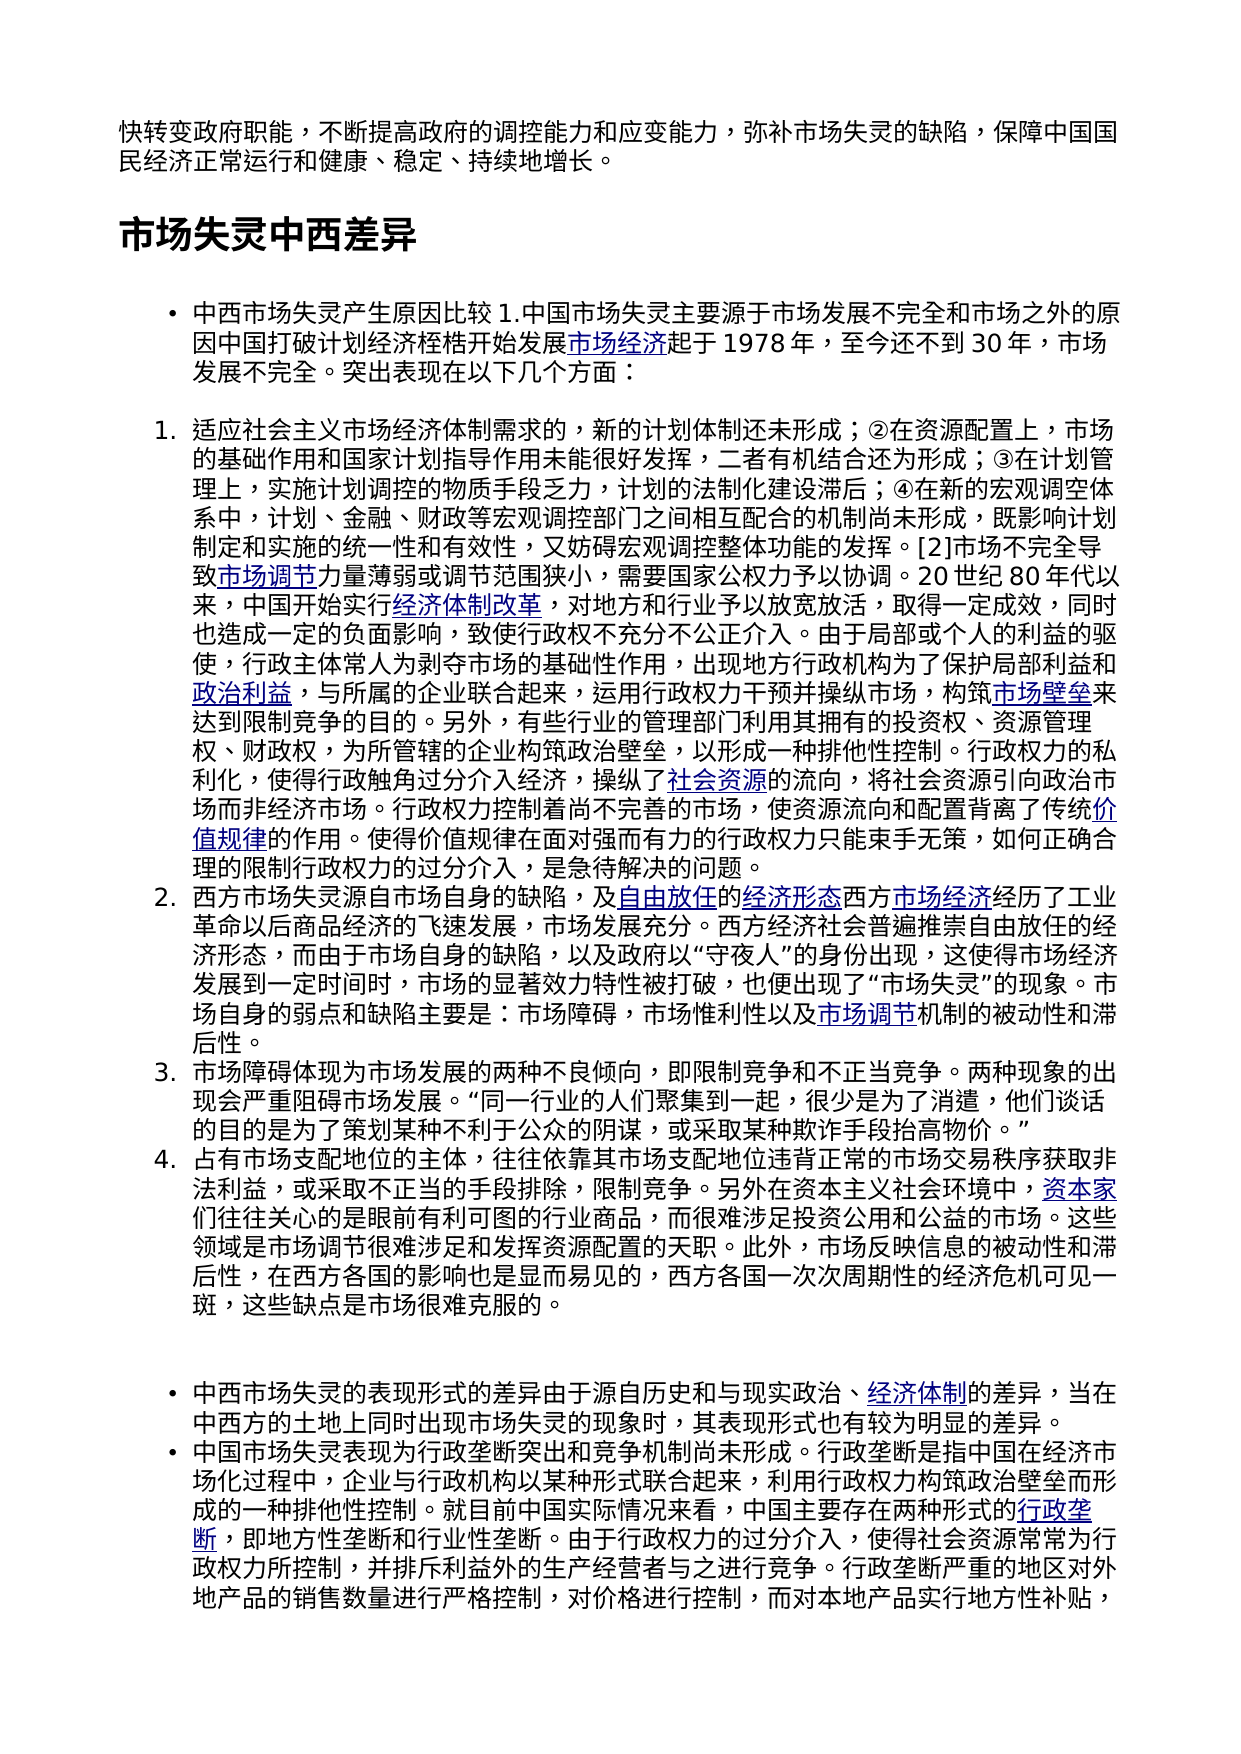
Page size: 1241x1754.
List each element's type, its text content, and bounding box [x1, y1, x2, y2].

list 适应社会主义市场经济体制需求的，新的计划体制还未形成；②在资源配置上，市场的基础作用和国家计划指导作用未能很好发挥，二者有机结合还为形成；③在计划管理上，实施计划调控的物质手段乏力，计划的法制化建设滞后；④在新的宏观调空体系中，计划、金融、财政等宏观调控部门之间相互配合的机制尚未形成，既影响计划制定和实施的统一性和有效性，又妨碍宏观调控整体功能的发挥。[2]市场不完全导致市场调节力量薄弱或调节范围狭小，需要国家公权力予以协调。20世纪80年代以来，中国开始实行经济体制改革，对地方和行业予以放宽放活，取得一定成效，同时也造成一定的负面影响，致使行政权不充分不公正介入。由于局部或个人的利益的驱使，行政主体常人为剥夺市场的基础性作用，出现地方行政机构为了保护局部利益和政治利益，与所属的企业联合起来，运用行政权力干预并操纵市场，构筑市场壁垒来达到限制竞争的目的。另外，有些行业的管理部门利用其拥有的投资权、资源管理权、财政权，为所管辖的企业构筑政治壁垒，以形成一种排他性控制。行政权力的私利化，使得行政触角过分介入经济，操纵了社会资源的流向，将社会资源引向政治市场而非经济市场。行政权力控制着尚不完善的市场，使资源流向和配置背离了传统价值规律的作用。使得价值规律在面对强而有力的行政权力只能束手无策，如何正确合理的限制行政权力的过分介入，是急待解决的问题。 [177, 417, 1122, 883]
list 市场障碍体现为市场发展的两种不良倾向，即限制竞争和不正当竞争。两种现象的出现会严重阻碍市场发展。“同一行业的人们聚集到一起，很少是为了消遣，他们谈话的目的是为了策划某种不利于公众的阴谋，或采取某种欺诈手段抬高物价。” [177, 1058, 1122, 1146]
subtitle 市场失灵中西差异 [118, 214, 1122, 258]
text 快转变政府职能，不断提高政府的调控能力和应变能力，弥补市场失灵的缺陷，保障中国国民经济正常运行和健康、稳定、持续地增长。 [118, 118, 1122, 176]
list 中国市场失灵表现为行政垄断突出和竞争机制尚未形成。行政垄断是指中国在经济市场化过程中，企业与行政机构以某种形式联合起来，利用行政权力构筑政治壁垒而形成的一种排他性控制。就目前中国实际情况来看，中国主要存在两种形式的行政垄断，即地方性垄断和行业性垄断。由于行政权力的过分介入，使得社会资源常常为行政权力所控制，并排斥利益外的生产经营者与之进行竞争。行政垄断严重的地区对外地产品的销售数量进行严格控制，对价格进行控制，而对本地产品实行地方性补贴， [177, 1438, 1122, 1613]
list 占有市场支配地位的主体，往往依靠其市场支配地位违背正常的市场交易秩序获取非法利益，或采取不正当的手段排除，限制竞争。另外在资本主义社会环境中，资本家们往往关心的是眼前有利可图的行业商品，而很难涉足投资公用和公益的市场。这些领域是市场调节很难涉足和发挥资源配置的天职。此外，市场反映信息的被动性和滞后性，在西方各国的影响也是显而易见的，西方各国一次次周期性的经济危机可见一斑，这些缺点是市场很难克服的。 [177, 1146, 1122, 1321]
list 中西市场失灵的表现形式的差异由于源自历史和与现实政治、经济体制的差异，当在中西方的土地上同时出现市场失灵的现象时，其表现形式也有较为明显的差异。 [177, 1380, 1122, 1438]
list 中西市场失灵产生原因比较1.中国市场失灵主要源于市场发展不完全和市场之外的原因中国打破计划经济桎梏开始发展市场经济起于1978年，至今还不到30年，市场发展不完全。突出表现在以下几个方面： [177, 299, 1122, 387]
list 西方市场失灵源自市场自身的缺陷，及自由放任的经济形态西方市场经济经历了工业革命以后商品经济的飞速发展，市场发展充分。西方经济社会普遍推崇自由放任的经济形态，而由于市场自身的缺陷，以及政府以“守夜人”的身份出现，这使得市场经济发展到一定时间时，市场的显著效力特性被打破，也便出现了“市场失灵”的现象。市场自身的弱点和缺陷主要是：市场障碍，市场惟利性以及市场调节机制的被动性和滞后性。 [177, 883, 1122, 1058]
